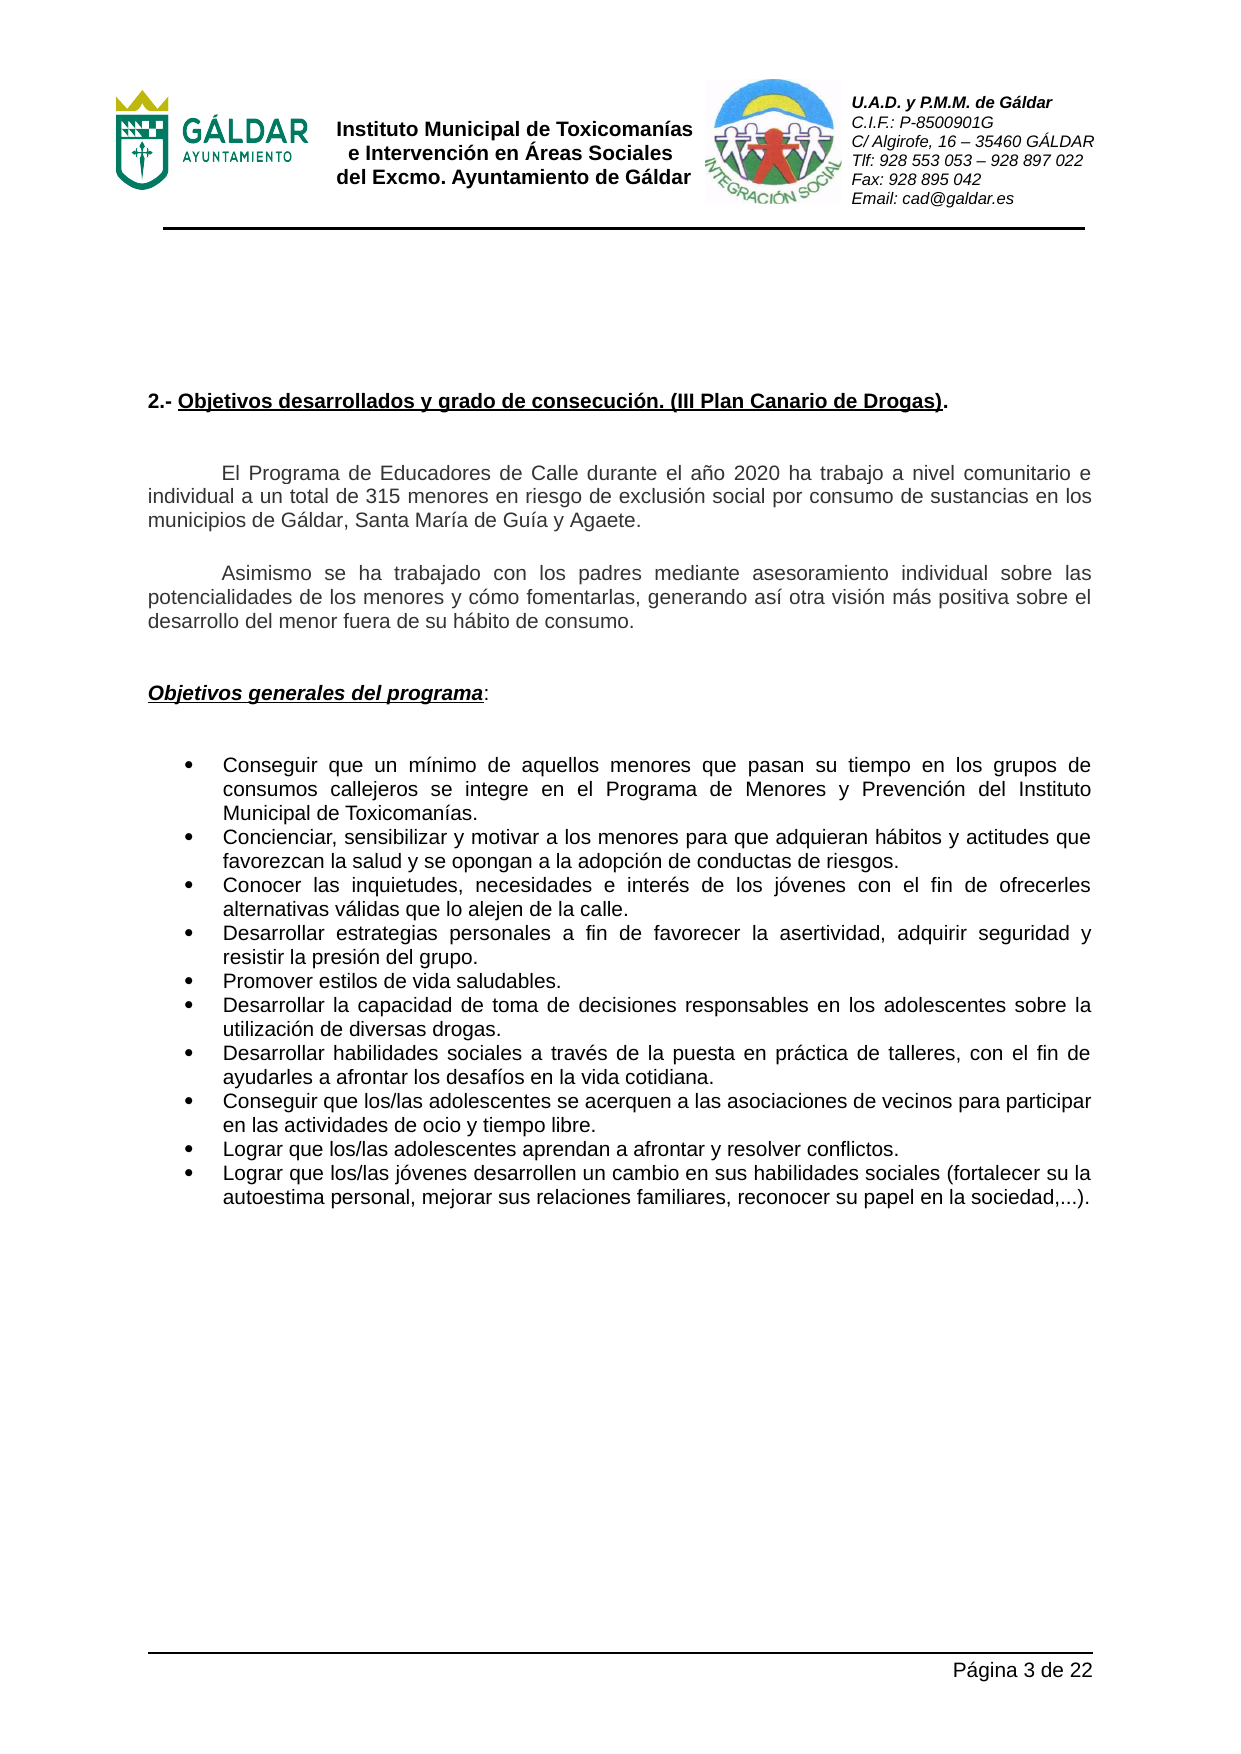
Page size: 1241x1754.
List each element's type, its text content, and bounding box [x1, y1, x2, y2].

list Desarrollar la capacidad de toma de decisiones responsables en los adolescentes sobre la utilización de diversas drogas. [185, 993, 1093, 1041]
text 2.- Objetivos desarrollados y grado de consecución. (III Plan Canario de Drogas). [148, 388, 1093, 412]
list Conseguir que los/las adolescentes se acerquen a las asociaciones de vecinos para participar en las actividades de ocio y tiempo libre. [185, 1089, 1093, 1137]
list Lograr que los/las jóvenes desarrollen un cambio en sus habilidades sociales (fortalecer su la autoestima personal, mejorar sus relaciones familiares, reconocer su papel en la sociedad,...). [185, 1161, 1093, 1209]
picture [705, 79, 842, 204]
list Conocer las inquietudes, necesidades e interés de los jóvenes con el fin de ofrecerles alternativas válidas que lo alejen de la calle. [185, 873, 1093, 921]
list Desarrollar habilidades sociales a través de la puesta en práctica de talleres, con el fin de ayudarles a afrontar los desafíos en la vida cotidiana. [185, 1041, 1093, 1089]
text Asimismo se ha trabajado con los padres mediante asesoramiento individual sobre las potencialidades de los menores y cómo fomentarlas, generando así otra visión más positiva sobre el desarrollo del menor fuera de su hábito de consumo. [148, 561, 1093, 633]
list Conseguir que un mínimo de aquellos menores que pasan su tiempo en los grupos de consumos callejeros se integre en el Programa de Menores y Prevención del Instituto Municipal de Toxicomanías. [185, 753, 1093, 825]
picture [96, 64, 325, 215]
list Desarrollar estrategias personales a fin de favorecer la asertividad, adquirir seguridad y resistir la presión del grupo. [185, 921, 1093, 969]
list Lograr que los/las adolescentes aprendan a afrontar y resolver conflictos. [185, 1137, 1093, 1161]
text El Programa de Educadores de Calle durante el año 2020 ha trabajo a nivel comunitario e individual a un total de 315 menores en riesgo de exclusión social por consumo de sustancias en los municipios de Gáldar, Santa María de Guía y Agaete. [148, 460, 1093, 532]
list Concienciar, sensibilizar y motivar a los menores para que adquieran hábitos y actitudes que favorezcan la salud y se opongan a la adopción de conductas de riesgos. [185, 825, 1093, 873]
list Promover estilos de vida saludables. [185, 969, 1093, 993]
text Objetivos generales del programa: [148, 681, 1093, 705]
